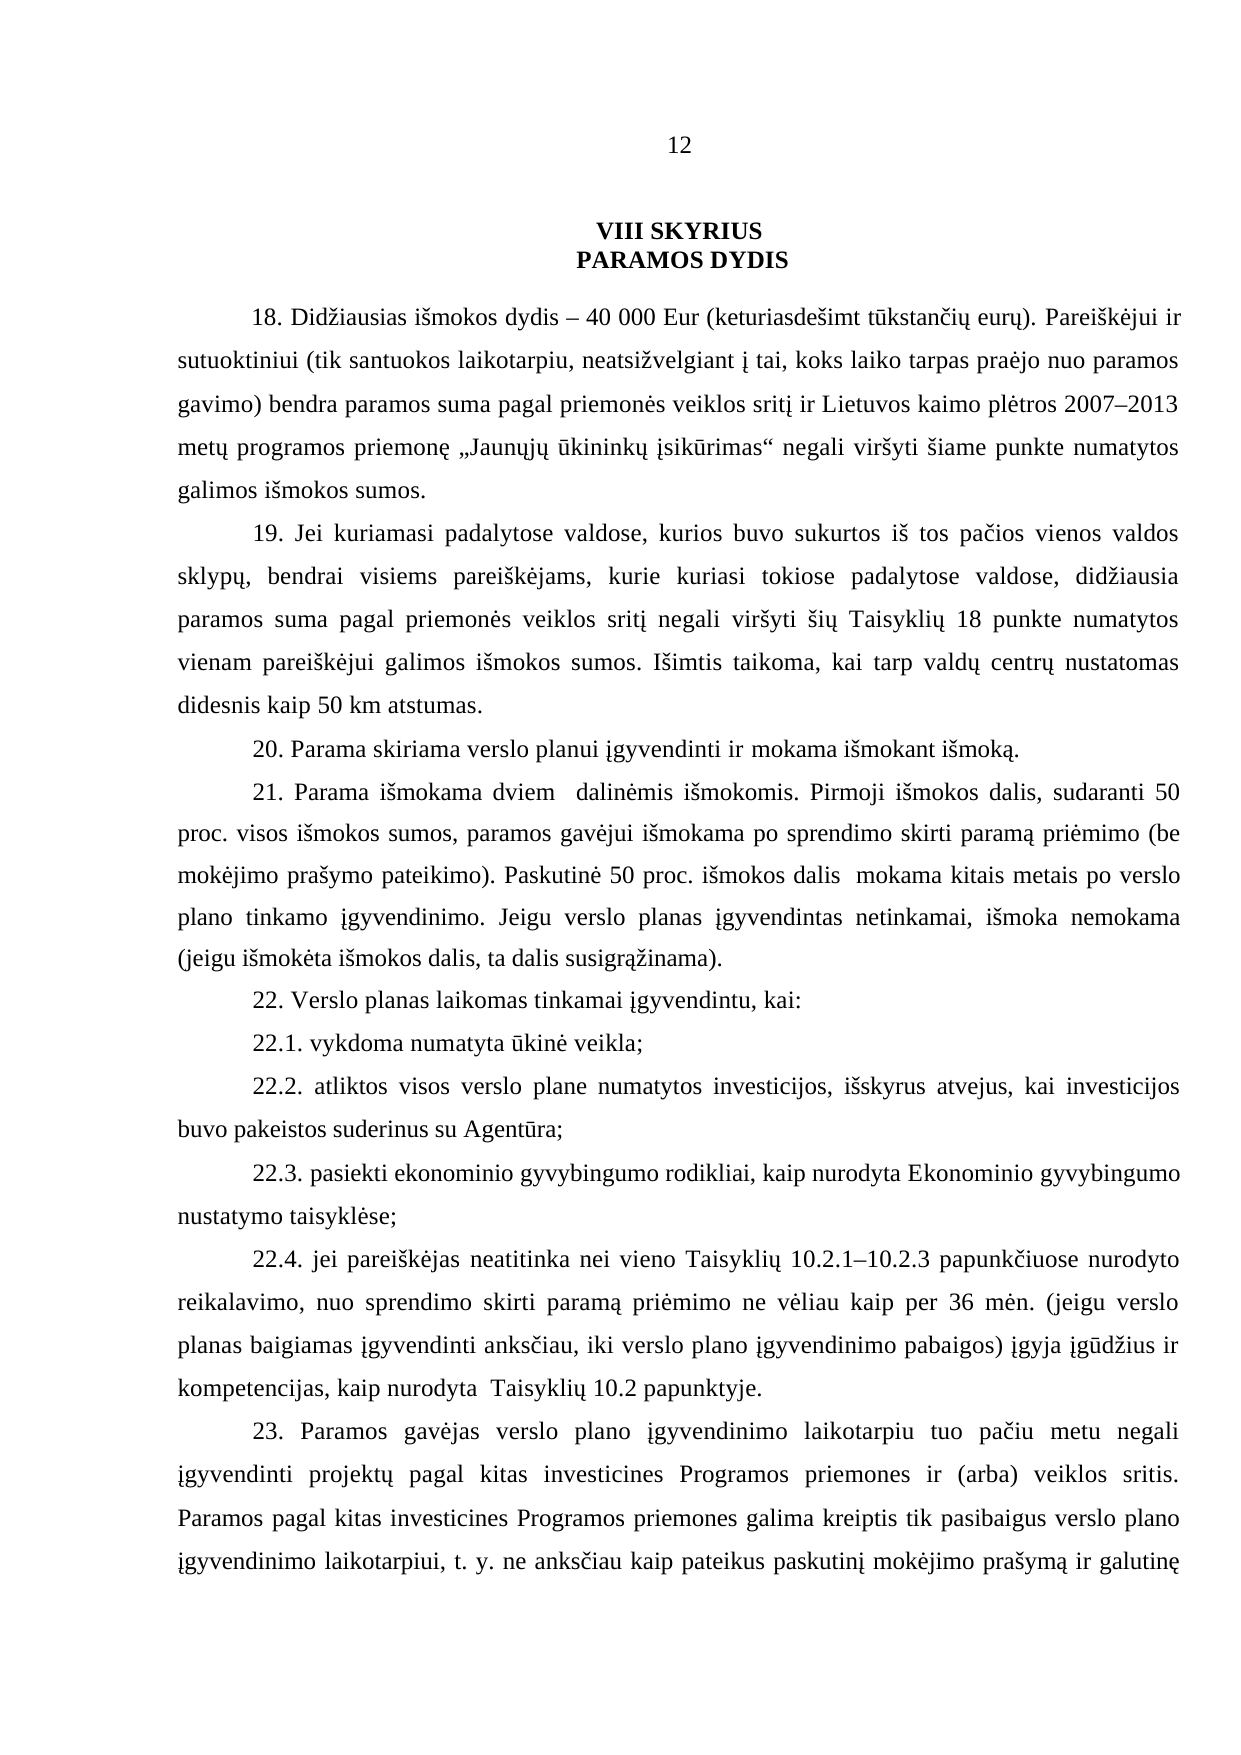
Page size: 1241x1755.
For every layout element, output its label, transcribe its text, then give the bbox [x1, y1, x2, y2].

text 22. Verslo planas laikomas tinkamai įgyvendintu, kai: [177, 985, 1181, 1014]
text 22.1. vykdoma numatyta ūkinė veikla; [177, 1028, 1181, 1057]
text 19. Jei kuriamasi padalytose valdose, kurios buvo sukurtos iš tos pačios vienos valdos sklypų, bendrai visiems pareiškėjams, kurie kuriasi tokiose padalytose valdose, didžiausia paramos suma pagal priemonės veiklos sritį negali viršyti šių Taisyklių 18 punkte numatytos vienam pareiškėjui galimos išmokos sumos. Išimtis taikoma, kai tarp valdų centrų nustatomas didesnis kaip 50 km atstumas. [177, 518, 1181, 719]
text 22.3. pasiekti ekonominio gyvybingumo rodikliai, kaip nurodyta Ekonominio gyvybingumo nustatymo taisyklėse; [177, 1158, 1181, 1229]
text 22.2. atliktos visos verslo plane numatytos investicijos, išskyrus atvejus, kai investicijos buvo pakeistos suderinus su Agentūra; [177, 1071, 1181, 1143]
text PARAMOS DYDIS [177, 245, 1181, 274]
text 22.4. jei pareiškėjas neatitinka nei vieno Taisyklių 10.2.1–10.2.3 papunkčiuose nurodyto reikalavimo, nuo sprendimo skirti paramą priėmimo ne vėliau kaip per 36 mėn. (jeigu verslo planas baigiamas įgyvendinti anksčiau, iki verslo plano įgyvendinimo pabaigos) įgyja įgūdžius ir kompetencijas, kaip nurodyta Taisyklių 10.2 papunktyje. [177, 1244, 1181, 1402]
text 21. Parama išmokama dviem dalinėmis išmokomis. Pirmoji išmokos dalis, sudaranti 50 proc. visos išmokos sumos, paramos gavėjui išmokama po sprendimo skirti paramą priėmimo (be mokėjimo prašymo pateikimo). Paskutinė 50 proc. išmokos dalis mokama kitais metais po verslo plano tinkamo įgyvendinimo. Jeigu verslo planas įgyvendintas netinkamai, išmoka nemokama (jeigu išmokėta išmokos dalis, ta dalis susigrąžinama). [177, 777, 1181, 972]
text 20. Parama skiriama verslo planui įgyvendinti ir mokama išmokant išmoką. [177, 734, 1181, 762]
text 18. Didžiausias išmokos dydis – 40 000 Eur (keturiasdešimt tūkstančių eurų). Pareiškėjui ir sutuoktiniui (tik santuokos laikotarpiu, neatsižvelgiant į tai, koks laiko tarpas praėjo nuo paramos gavimo) bendra paramos suma pagal priemonės veiklos sritį ir Lietuvos kaimo plėtros 2007–2013 metų programos priemonę „Jaunųjų ūkininkų įsikūrimas“ negali viršyti šiame punkte numatytos galimos išmokos sumos. [177, 302, 1181, 504]
text VIII SKYRIUS [177, 216, 1181, 245]
text 23. Paramos gavėjas verslo plano įgyvendinimo laikotarpiu tuo pačiu metu negali įgyvendinti projektų pagal kitas investicines Programos priemones ir (arba) veiklos sritis. Paramos pagal kitas investicines Programos priemones galima kreiptis tik pasibaigus verslo plano įgyvendinimo laikotarpiui, t. y. ne anksčiau kaip pateikus paskutinį mokėjimo prašymą ir galutinę [177, 1416, 1181, 1574]
